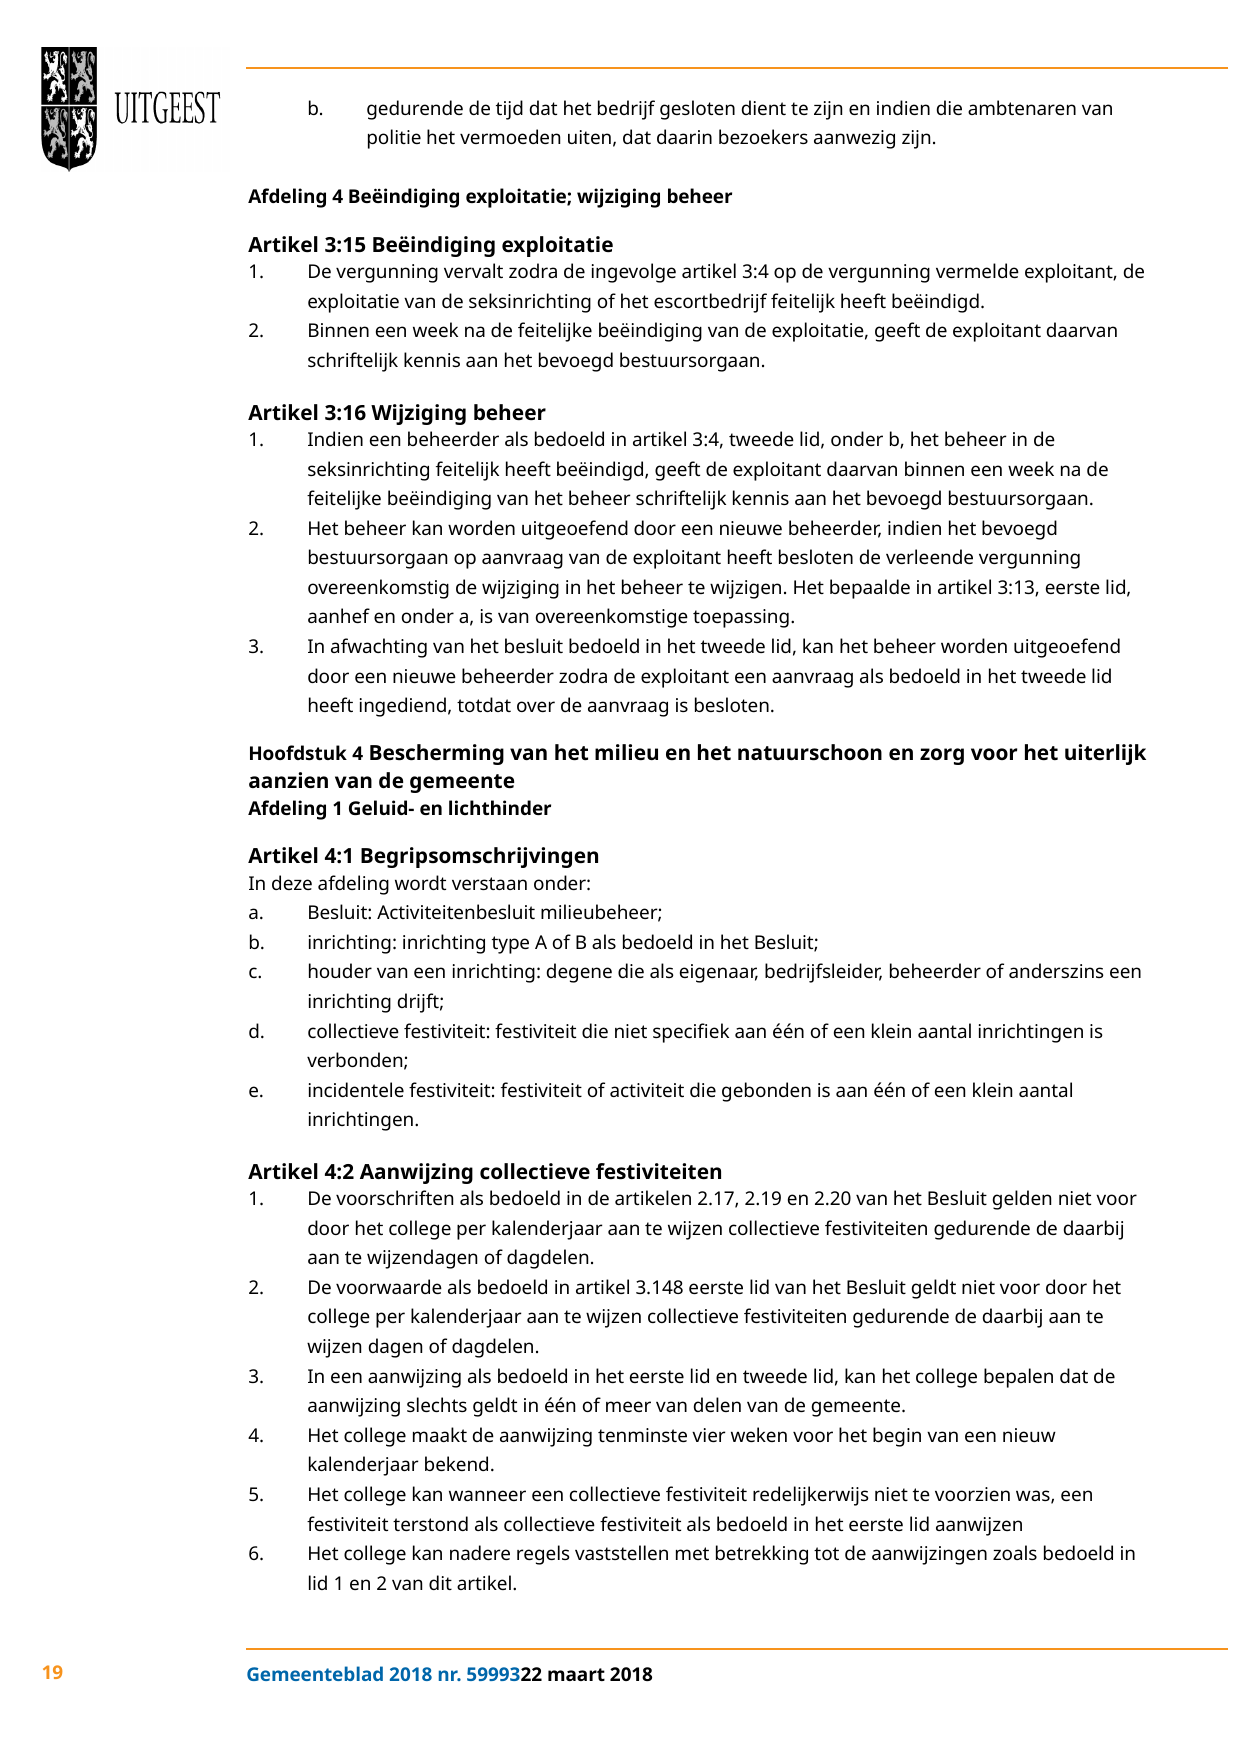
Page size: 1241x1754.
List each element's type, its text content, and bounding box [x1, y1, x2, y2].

text Artikel 3:15 Beëindiging exploitatie [248, 230, 1152, 258]
text Afdeling 4 Beëindiging exploitatie; wijziging beheer [248, 183, 1152, 209]
list incidentele festiviteit: festiviteit of activiteit die gebonden is aan één of een klein aantal inrichtingen. [248, 1077, 1152, 1132]
list gedurende de tijd dat het bedrijf gesloten dient te zijn en indien die ambtenaren van politie het vermoeden uiten, dat daarin bezoekers aanwezig zijn. [307, 95, 1152, 150]
list houder van een inrichting: degene die als eigenaar, bedrijfsleider, beheerder of anderszins een inrichting drijft; [248, 959, 1152, 1014]
picture [41, 47, 231, 172]
list Indien een beheerder als bedoeld in artikel 3:4, tweede lid, onder b, het beheer in de seksinrichting feitelijk heeft beëindigd, geeft de exploitant daarvan binnen een week na de feitelijke beëindiging van het beheer schriftelijk kennis aan het bevoegd bestuursorgaan. [248, 426, 1152, 511]
text Artikel 4:2 Aanwijzing collectieve festiviteiten [248, 1157, 1152, 1185]
text Hoofdstuk 4 Bescherming van het milieu en het natuurschoon en zorg voor het uiterlijk aanzien van de gemeente [248, 738, 1152, 795]
text In deze afdeling wordt verstaan onder: [248, 870, 1152, 896]
list Het college kan wanneer een collectieve festiviteit redelijkerwijs niet te voorzien was, een festiviteit terstond als collectieve festiviteit als bedoeld in het eerste lid aanwijzen [248, 1481, 1152, 1537]
list De voorschriften als bedoeld in de artikelen 2.17, 2.19 en 2.20 van het Besluit gelden niet voor door het college per kalenderjaar aan te wijzen collectieve festiviteiten gedurende de daarbij aan te wijzendagen of dagdelen. [248, 1185, 1152, 1270]
list Het college maakt de aanwijzing tenminste vier weken voor het begin van een nieuw kalenderjaar bekend. [248, 1422, 1152, 1477]
list De voorwaarde als bedoeld in artikel 3.148 eerste lid van het Besluit geldt niet voor door het college per kalenderjaar aan te wijzen collectieve festiviteiten gedurende de daarbij aan te wijzen dagen of dagdelen. [248, 1274, 1152, 1359]
list Het college kan nadere regels vaststellen met betrekking tot de aanwijzingen zoals bedoeld in lid 1 en 2 van dit artikel. [248, 1540, 1152, 1596]
list In een aanwijzing als bedoeld in het eerste lid en tweede lid, kan het college bepalen dat de aanwijzing slechts geldt in één of meer van delen van de gemeente. [248, 1363, 1152, 1418]
text Artikel 3:16 Wijziging beheer [248, 398, 1152, 426]
list In afwachting van het besluit bedoeld in het tweede lid, kan het beheer worden uitgeoefend door een nieuwe beheerder zodra de exploitant een aanvraag als bedoeld in het tweede lid heeft ingediend, totdat over de aanvraag is besloten. [248, 633, 1152, 718]
list De vergunning vervalt zodra de ingevolge artikel 3:4 op de vergunning vermelde exploitant, de exploitatie van de seksinrichting of het escortbedrijf feitelijk heeft beëindigd. [248, 258, 1152, 314]
list collectieve festiviteit: festiviteit die niet specifiek aan één of een klein aantal inrichtingen is verbonden; [248, 1018, 1152, 1073]
list inrichting: inrichting type A of B als bedoeld in het Besluit; [248, 929, 1152, 955]
list Binnen een week na de feitelijke beëindiging van de exploitatie, geeft de exploitant daarvan schriftelijk kennis aan het bevoegd bestuursorgaan. [248, 318, 1152, 373]
text Artikel 4:1 Begripsomschrijvingen [248, 841, 1152, 870]
list Besluit: Activiteitenbesluit milieubeheer; [248, 899, 1152, 925]
text Afdeling 1 Geluid- en lichthinder [248, 795, 1152, 821]
list Het beheer kan worden uitgeoefend door een nieuwe beheerder, indien het bevoegd bestuursorgaan op aanvraag van de exploitant heeft besloten de verleende vergunning overeenkomstig de wijziging in het beheer te wijzigen. Het bepaalde in artikel 3:13, eerste lid, aanhef en onder a, is van overeenkomstige toepassing. [248, 515, 1152, 629]
